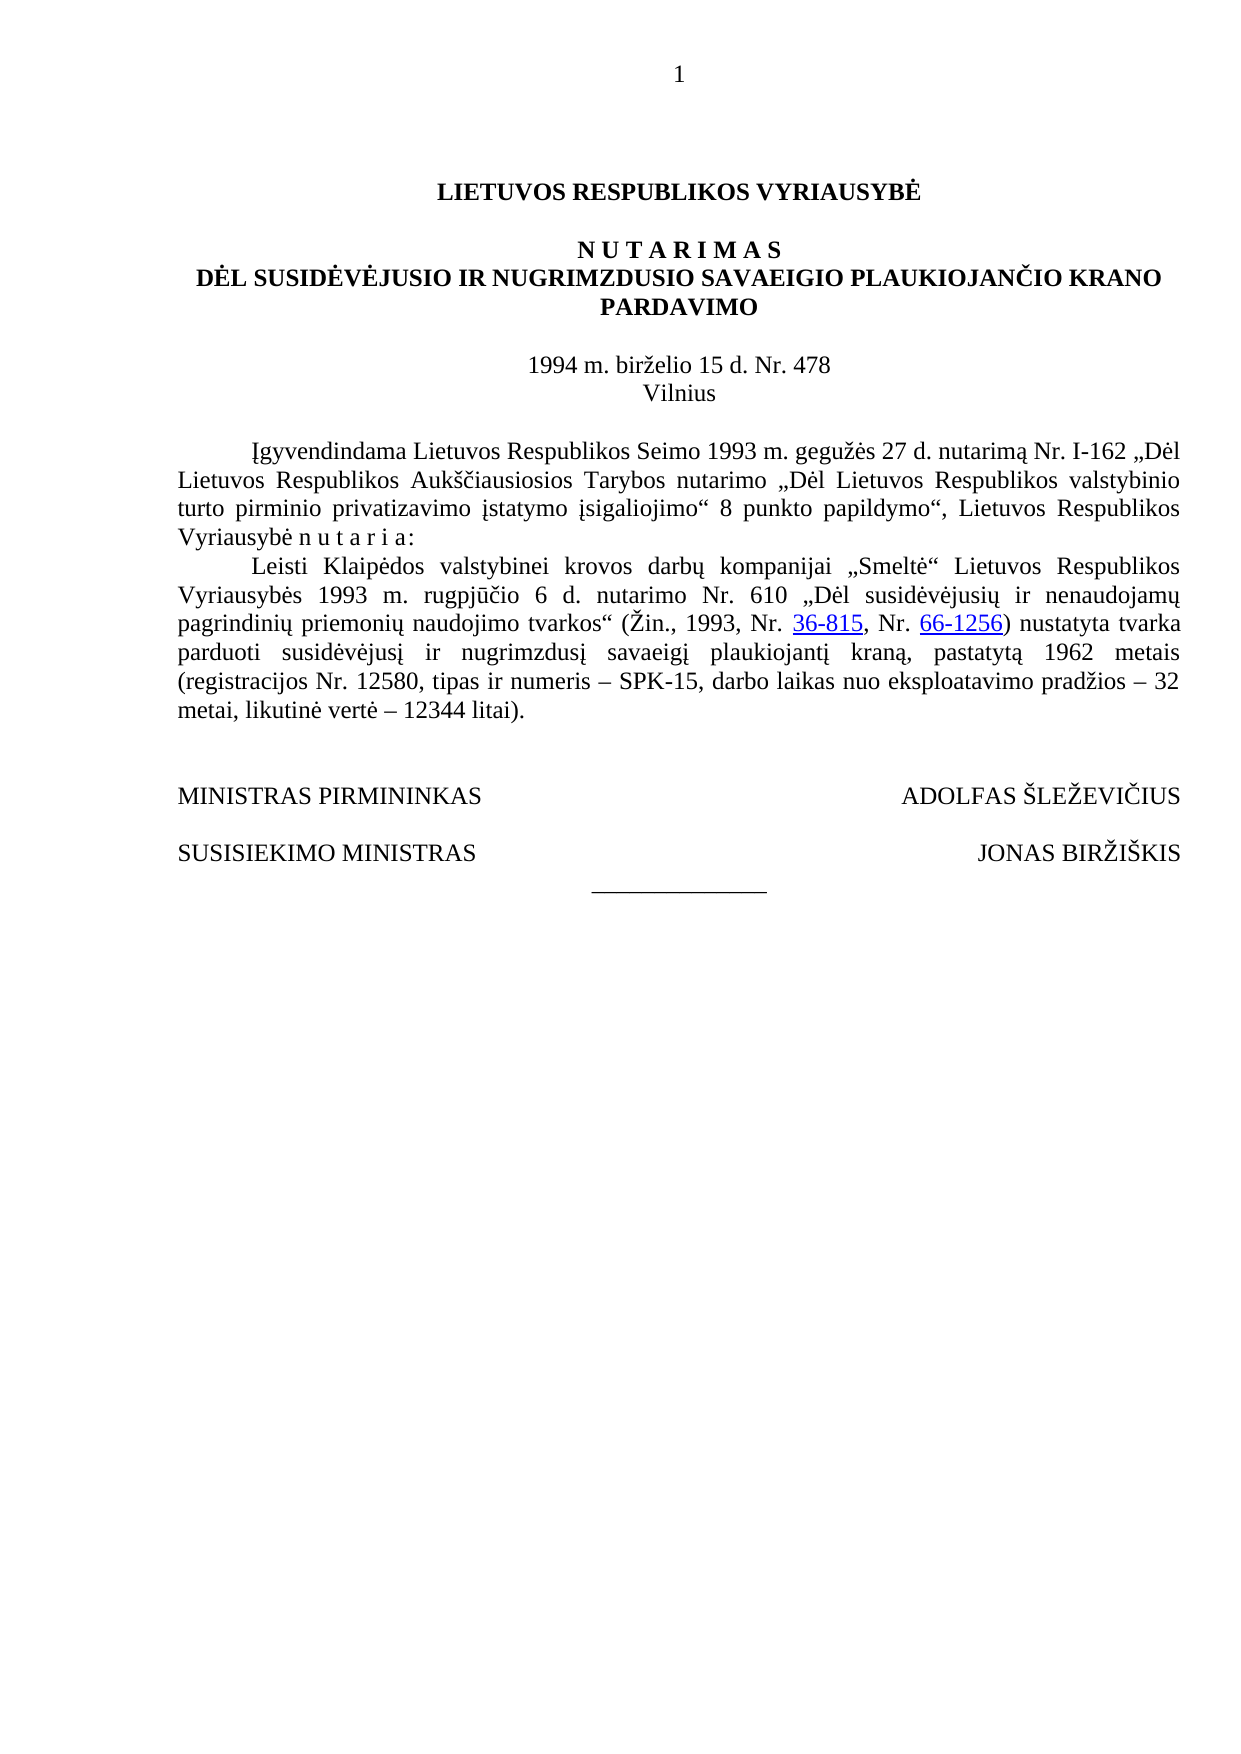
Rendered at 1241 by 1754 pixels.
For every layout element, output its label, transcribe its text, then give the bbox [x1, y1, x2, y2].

text MINISTRAS PIRMININKAS ADOLFAS ŠLEŽEVIČIUS [177, 781, 1181, 810]
text SUSISIEKIMO MINISTRAS JONAS BIRŽIŠKIS [177, 838, 1181, 867]
text Įgyvendindama Lietuvos Respublikos Seimo 1993 m. gegužės 27 d. nutarimą Nr. I-162 „Dėl Lietuvos Respublikos Aukščiausiosios Tarybos nutarimo „Dėl Lietuvos Respublikos valstybinio turto pirminio privatizavimo įstatymo įsigaliojimo“ 8 punkto papildymo“, Lietuvos Respublikos Vyriausybė nutaria: [177, 436, 1181, 551]
text DĖL SUSIDĖVĖJUSIO IR NUGRIMZDUSIO SAVAEIGIO PLAUKIOJANČIO KRANO PARDAVIMO [177, 263, 1181, 321]
text ______________ [177, 867, 1181, 896]
text Leisti Klaipėdos valstybinei krovos darbų kompanijai „Smeltė“ Lietuvos Respublikos Vyriausybės 1993 m. rugpjūčio 6 d. nutarimo Nr. 610 „Dėl susidėvėjusių ir nenaudojamų pagrindinių priemonių naudojimo tvarkos“ (Žin., 1993, Nr. 36-815, Nr. 66-1256) nustatyta tvarka parduoti susidėvėjusį ir nugrimzdusį savaeigį plaukiojantį kraną, pastatytą 1962 metais (registracijos Nr. 12580, tipas ir numeris – SPK-15, darbo laikas nuo eksploatavimo pradžios – 32 metai, likutinė vertė – 12344 litai). [177, 551, 1181, 723]
text 1994 m. birželio 15 d. Nr. 478 [177, 350, 1181, 378]
text N U T A R I M A S [177, 235, 1181, 263]
text Vilnius [177, 378, 1181, 407]
text LIETUVOS RESPUBLIKOS VYRIAUSYBĖ [177, 177, 1181, 206]
